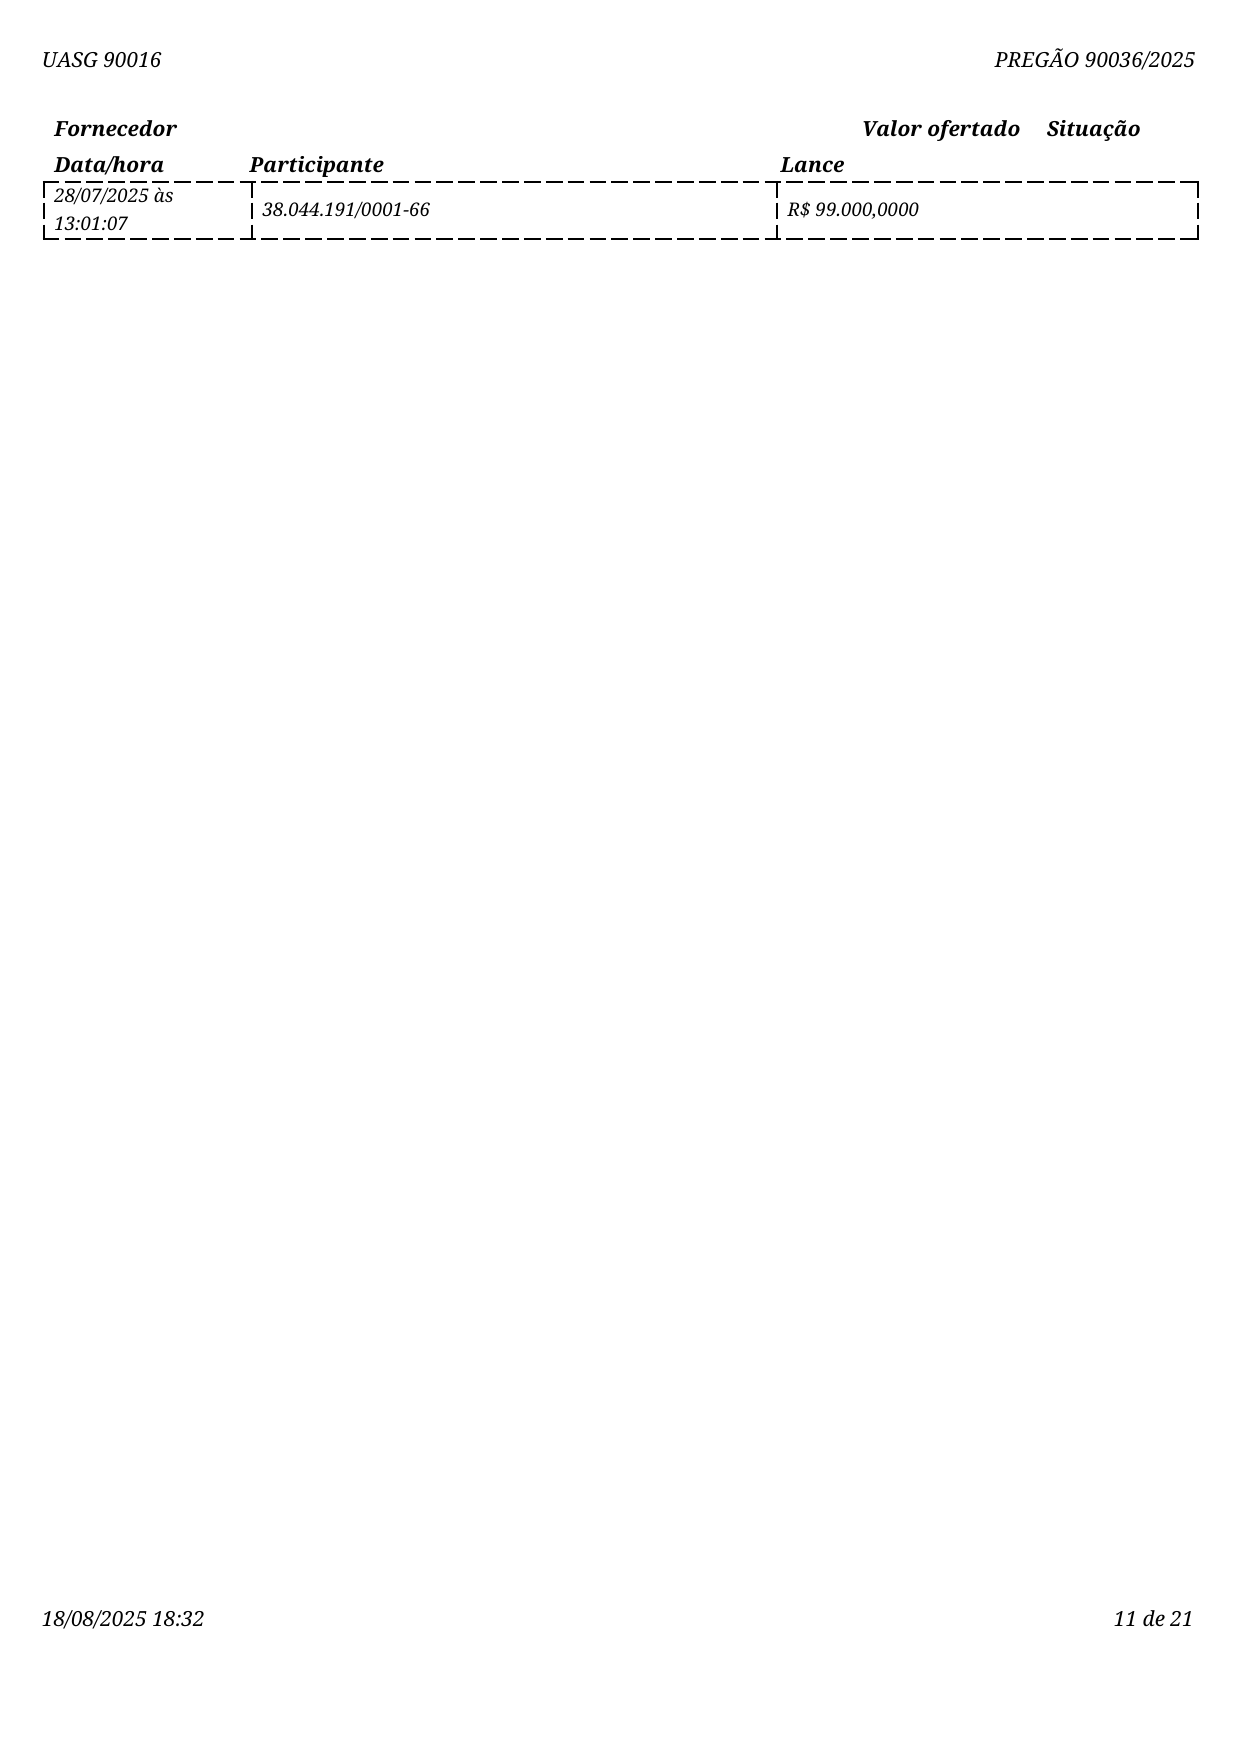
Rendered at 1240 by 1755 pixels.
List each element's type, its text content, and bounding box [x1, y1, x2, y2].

text Data/hora Participante Lance [54, 150, 1089, 178]
table_header R$ 99.000,0000 [777, 181, 1198, 237]
table_header 38.044.191/0001-66 [252, 181, 777, 237]
table_header 28/07/2025 às 13:01:07 [44, 181, 252, 237]
